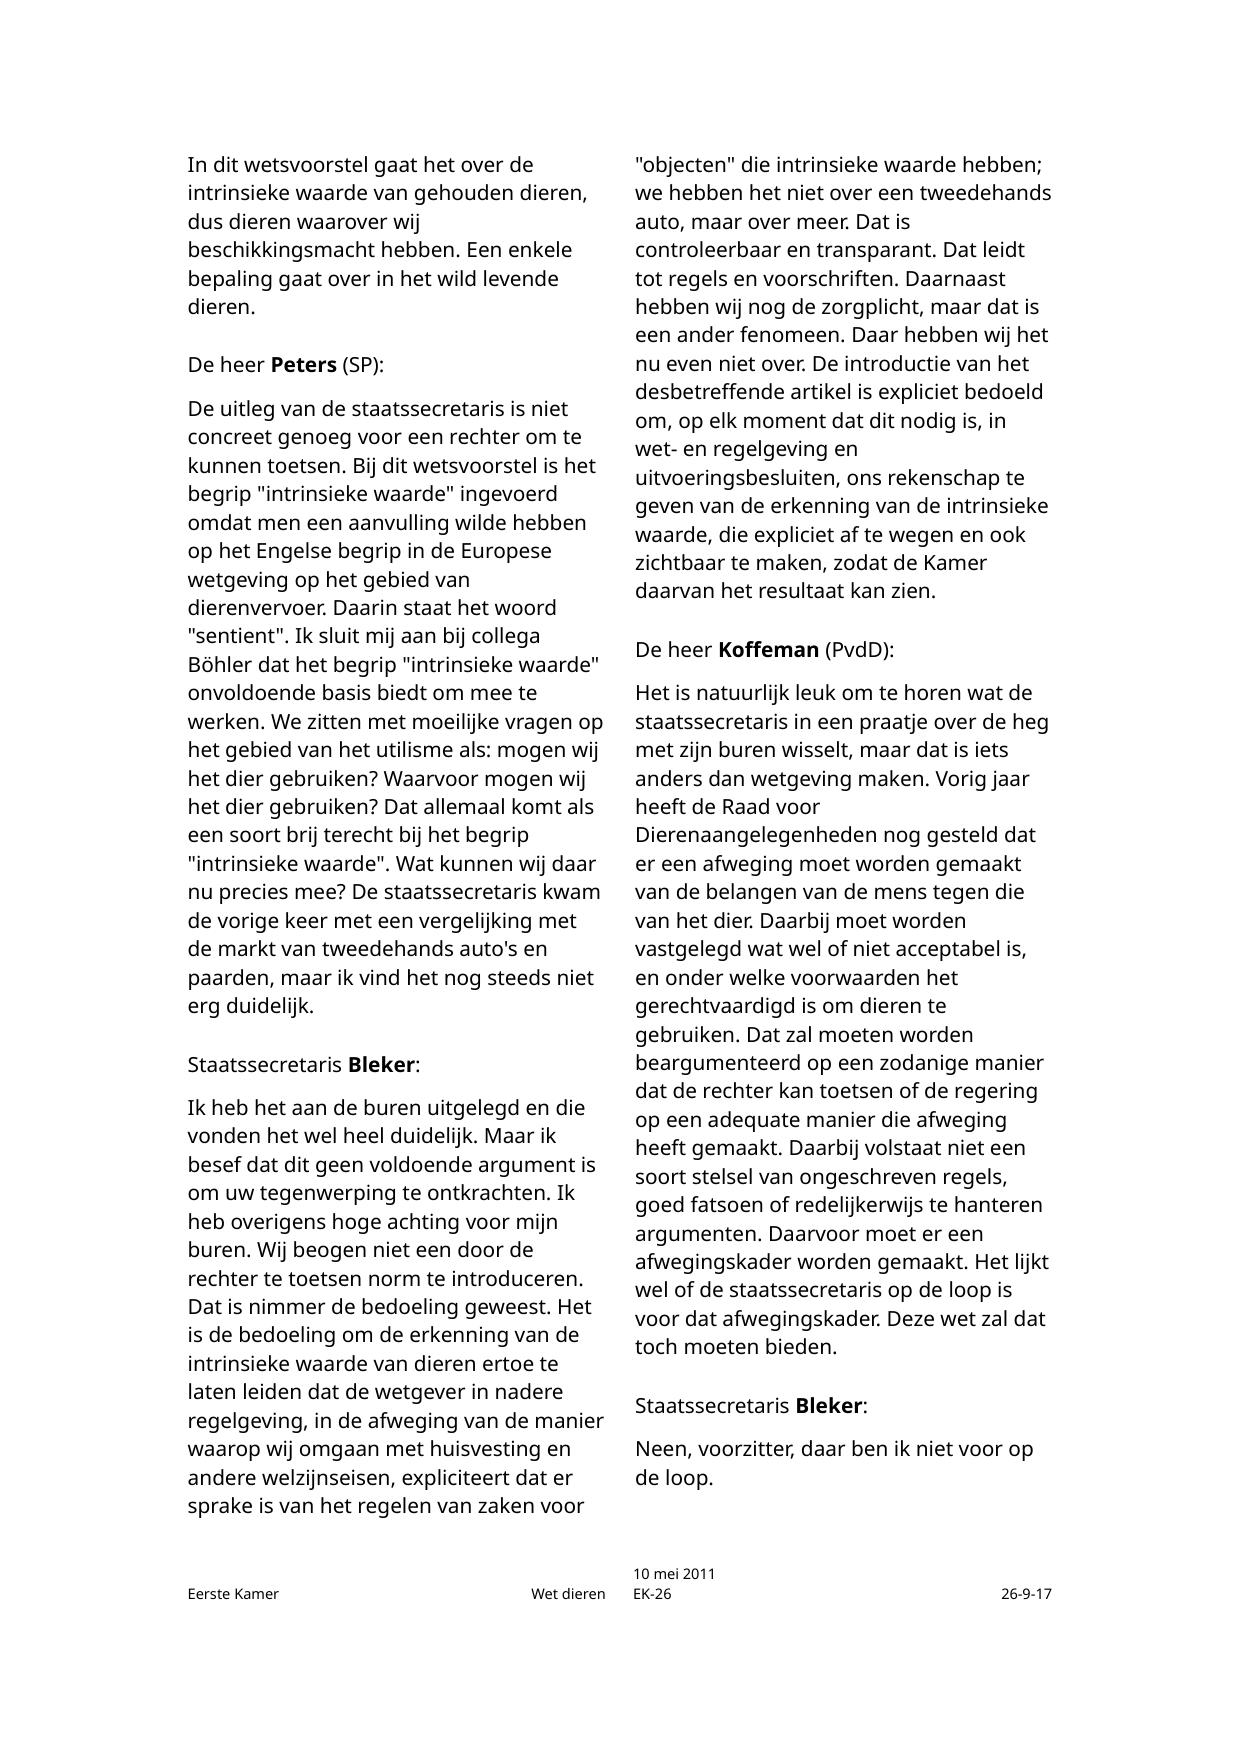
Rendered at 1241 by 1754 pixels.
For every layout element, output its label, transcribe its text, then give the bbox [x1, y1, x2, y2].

text De heer Koffeman (PvdD): [635, 635, 1053, 663]
text Het is natuurlijk leuk om te horen wat de staatssecretaris in een praatje over de heg met zijn buren wisselt, maar dat is iets anders dan wetgeving maken. Vorig jaar heeft de Raad voor Dierenaangelegenheden nog gesteld dat er een afweging moet worden gemaakt van de belangen van de mens tegen die van het dier. Daarbij moet worden vastgelegd wat wel of niet acceptabel is, en onder welke voorwaarden het gerechtvaardigd is om dieren te gebruiken. Dat zal moeten worden beargumenteerd op een zodanige manier dat de rechter kan toetsen of de regering op een adequate manier die afweging heeft gemaakt. Daarbij volstaat niet een soort stelsel van ongeschreven regels, goed fatsoen of redelijkerwijs te hanteren argumenten. Daarvoor moet er een afwegingskader worden gemaakt. Het lijkt wel of de staatssecretaris op de loop is voor dat afwegingskader. Deze wet zal dat toch moeten bieden. [635, 678, 1053, 1361]
text Staatssecretaris Bleker: [635, 1391, 1053, 1419]
text Neen, voorzitter, daar ben ik niet voor op de loop. [635, 1434, 1053, 1491]
text De heer Peters (SP): [187, 351, 605, 379]
text In dit wetsvoorstel gaat het over de intrinsieke waarde van gehouden dieren, dus dieren waarover wij beschikkingsmacht hebben. Een enkele bepaling gaat over in het wild levende dieren. [187, 150, 605, 321]
text De uitleg van de staatssecretaris is niet concreet genoeg voor een rechter om te kunnen toetsen. Bij dit wetsvoorstel is het begrip "intrinsieke waarde" ingevoerd omdat men een aanvulling wilde hebben op het Engelse begrip in de Europese wetgeving op het gebied van dierenvervoer. Daarin staat het woord "sentient". Ik sluit mij aan bij collega Böhler dat het begrip "intrinsieke waarde" onvoldoende basis biedt om mee te werken. We zitten met moeilijke vragen op het gebied van het utilisme als: mogen wij het dier gebruiken? Waarvoor mogen wij het dier gebruiken? Dat allemaal komt als een soort brij terecht bij het begrip "intrinsieke waarde". Wat kunnen wij daar nu precies mee? De staatssecretaris kwam de vorige keer met een vergelijking met de markt van tweedehands auto's en paarden, maar ik vind het nog steeds niet erg duidelijk. [187, 394, 605, 1020]
text "objecten" die intrinsieke waarde hebben; we hebben het niet over een tweedehands auto, maar over meer. Dat is controleerbaar en transparant. Dat leidt tot regels en voorschriften. Daarnaast hebben wij nog de zorgplicht, maar dat is een ander fenomeen. Daar hebben wij het nu even niet over. De introductie van het desbetreffende artikel is expliciet bedoeld om, op elk moment dat dit nodig is, in wet- en regelgeving en uitvoeringsbesluiten, ons rekenschap te geven van de erkenning van de intrinsieke waarde, die expliciet af te wegen en ook zichtbaar te maken, zodat de Kamer daarvan het resultaat kan zien. [635, 150, 1053, 605]
text Ik heb het aan de buren uitgelegd en die vonden het wel heel duidelijk. Maar ik besef dat dit geen voldoende argument is om uw tegenwerping te ontkrachten. Ik heb overigens hoge achting voor mijn buren. Wij beogen niet een door de rechter te toetsen norm te introduceren. Dat is nimmer de bedoeling geweest. Het is de bedoeling om de erkenning van de intrinsieke waarde van dieren ertoe te laten leiden dat de wetgever in nadere regelgeving, in de afweging van de manier waarop wij omgaan met huisvesting en andere welzijnseisen, expliciteert dat er sprake is van het regelen van zaken voor [187, 1093, 605, 1520]
text Staatssecretaris Bleker: [187, 1050, 605, 1078]
